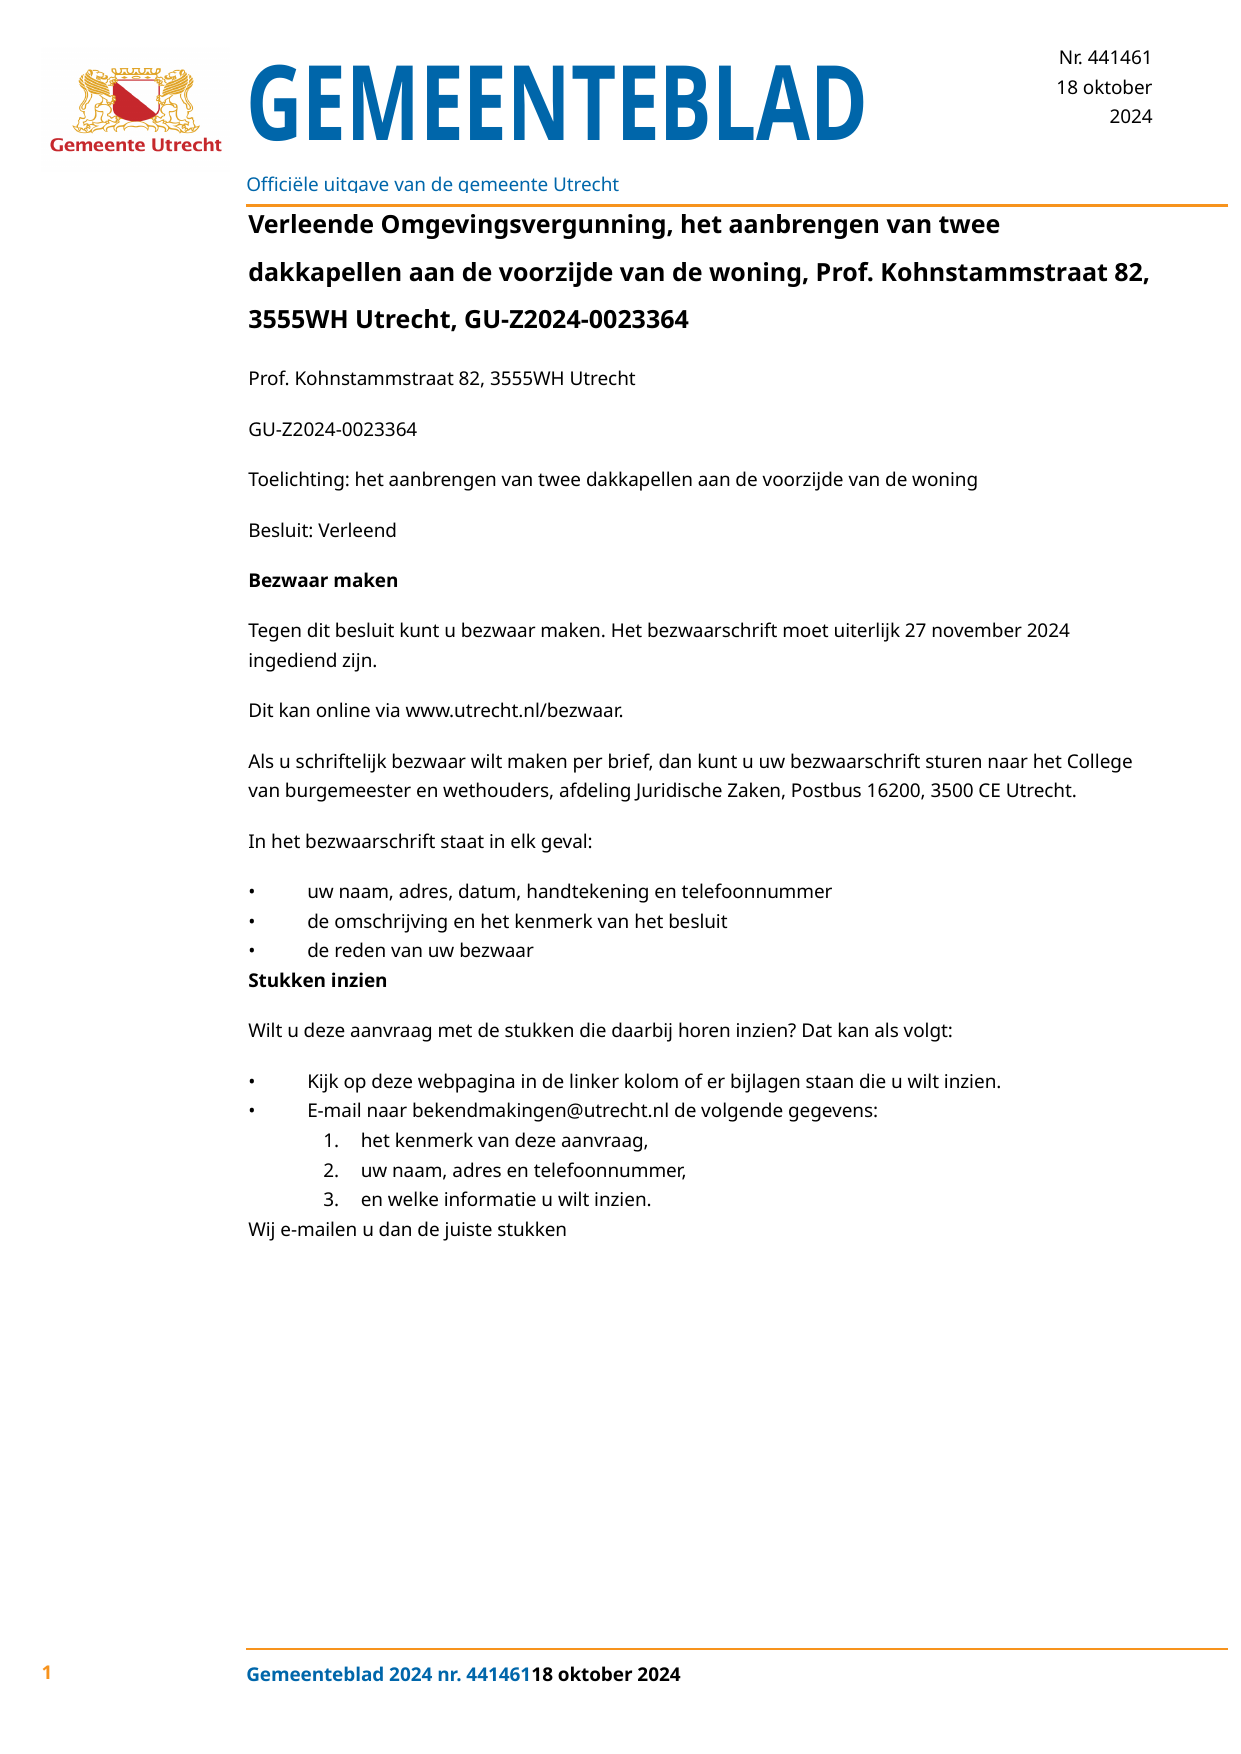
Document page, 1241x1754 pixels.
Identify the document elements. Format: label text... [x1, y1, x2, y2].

text Wij e-mailen u dan de juiste stukken [248, 1216, 1152, 1242]
text Tegen dit besluit kunt u bezwaar maken. Het bezwaarschrift moet uiterlijk 27 november 2024 ingediend zijn. [248, 618, 1152, 673]
text Wilt u deze aanvraag met de stukken die daarbij horen inzien? Dat kan als volgt: [248, 1018, 1152, 1043]
text Verleende Omgevingsvergunning, het aanbrengen van twee dakkapellen aan de voorzijde van de woning, Prof. Kohnstammstraat 82, 3555WH Utrecht, GU-Z2024-0023364 [248, 207, 1152, 336]
list E-mail naar bekendmakingen@utrecht.nl de volgende gegevens: [248, 1098, 1152, 1123]
list het kenmerk van deze aanvraag, [323, 1127, 1152, 1153]
text Dit kan online via www.utrecht.nl/bezwaar. [248, 698, 1152, 723]
text Stukken inzien [248, 967, 1152, 993]
text Besluit: Verleend [248, 517, 1152, 542]
list uw naam, adres en telefoonnummer, [323, 1157, 1152, 1182]
list de omschrijving en het kenmerk van het besluit [248, 908, 1152, 934]
text Bezwaar maken [248, 567, 1152, 593]
text Als u schriftelijk bezwaar wilt maken per brief, dan kunt u uw bezwaarschrift sturen naar het College van burgemeester en wethouders, afdeling Juridische Zaken, Postbus 16200, 3500 CE Utrecht. [248, 748, 1152, 803]
list uw naam, adres, datum, handtekening en telefoonnummer [248, 878, 1152, 904]
text GU-Z2024-0023364 [248, 416, 1152, 442]
list en welke informatie u wilt inzien. [323, 1186, 1152, 1212]
text Prof. Kohnstammstraat 82, 3555WH Utrecht [248, 366, 1152, 391]
picture [41, 47, 231, 172]
list de reden van uw bezwaar [248, 938, 1152, 963]
text Toelichting: het aanbrengen van twee dakkapellen aan de voorzijde van de woning [248, 466, 1152, 492]
list Kijk op deze webpagina in de linker kolom of er bijlagen staan die u wilt inzien. [248, 1068, 1152, 1094]
text In het bezwaarschrift staat in elk geval: [248, 828, 1152, 854]
